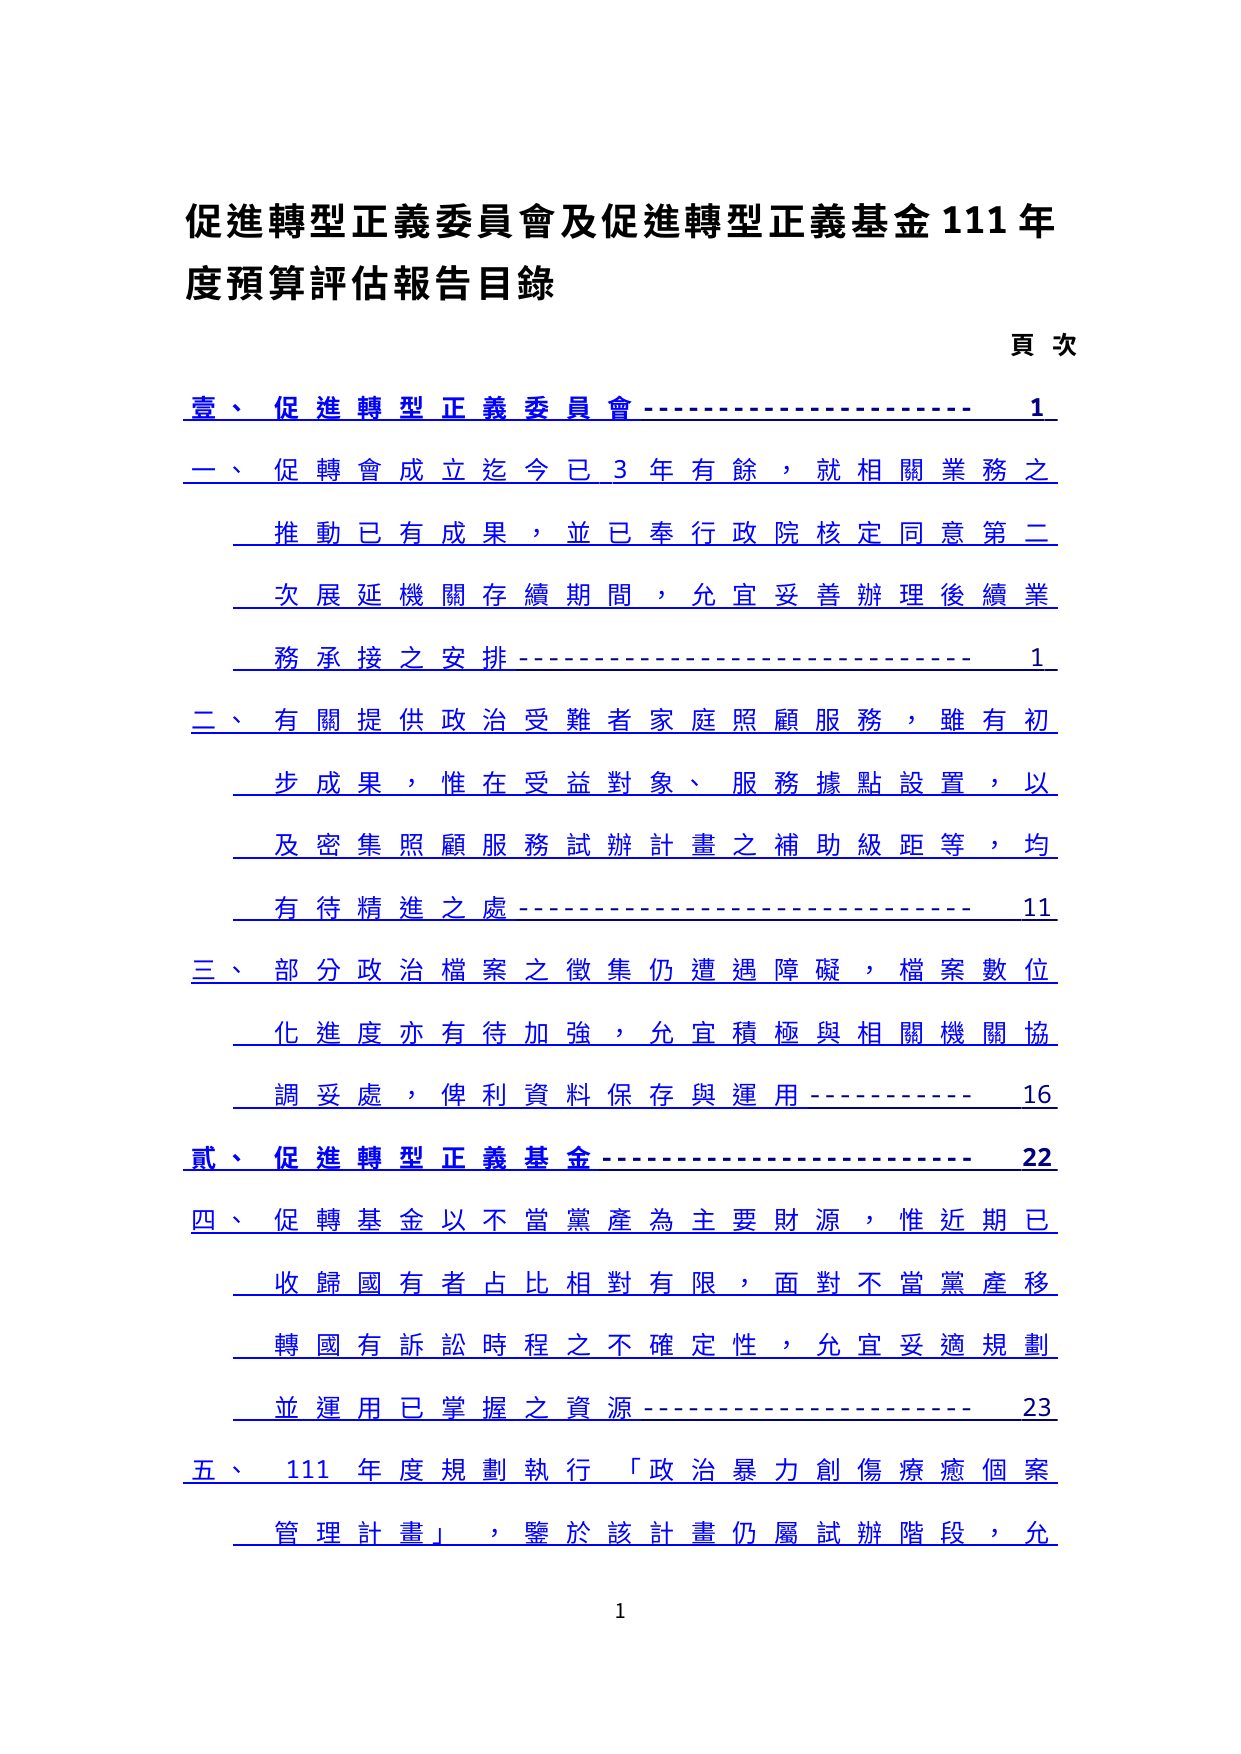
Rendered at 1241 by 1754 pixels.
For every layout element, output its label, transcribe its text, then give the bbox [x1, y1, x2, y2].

text 一、促轉會成立迄今已3年有餘，就相關業務之 [183, 427, 1058, 482]
text [183, 421, 1058, 427]
text 三、部分政治檔案之徵集仍遭遇障礙，檔案數位化進度亦有待加強，允宜積極與相關機關協調妥處，俾利資料保存與運用 16 [183, 927, 1058, 1115]
text 貳、促進轉型正義基金 22 [183, 1115, 1058, 1169]
text 頁次 [183, 302, 1087, 365]
text 五、111年度規劃執行「政治暴力創傷療癒個案 [183, 1427, 1058, 1482]
text 促進轉型正義委員會及促進轉型正義基金111年度預算評估報告目錄 [183, 177, 1058, 302]
text 二、有關提供政治受難者家庭照顧服務，雖有初步成果，惟在受益對象、服務據點設置，以及密集照顧服務試辦計畫之補助級距等，均有待精進之處 11 [183, 677, 1058, 927]
text 四、促轉基金以不當黨產為主要財源，惟近期已收歸國有者占比相對有限，面對不當黨產移轉國有訴訟時程之不確定性，允宜妥適規劃並運用已掌握之資源 23 [183, 1177, 1058, 1427]
text 壹、促進轉型正義委員會 1 [183, 365, 1058, 419]
text [183, 1171, 1058, 1177]
text 推動已有成果，並已奉行政院核定同意第二次展延機關存續期間，允宜妥善辦理後續業務承接之安排 1 [183, 484, 1058, 677]
text 管理計畫」，鑒於該計畫仍屬試辦階段，允 [183, 1484, 1058, 1552]
